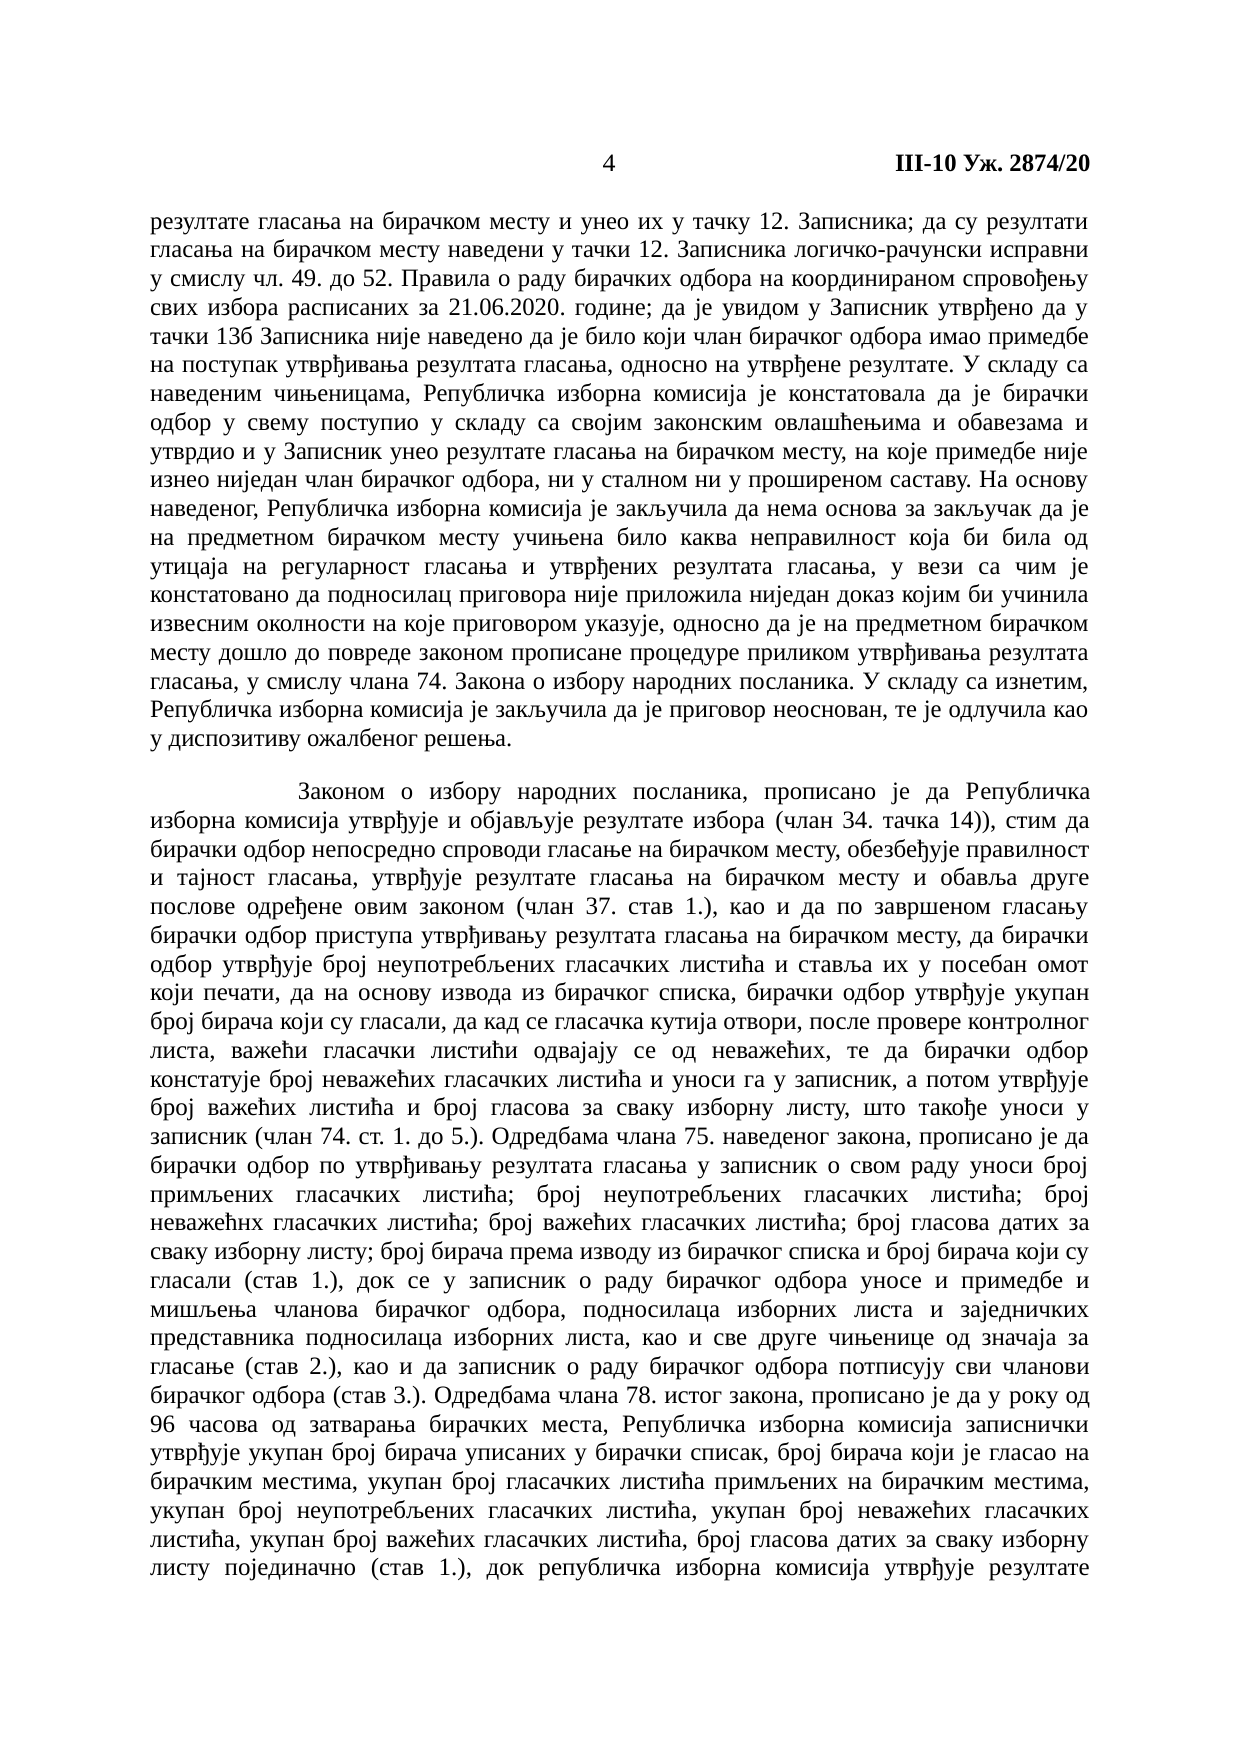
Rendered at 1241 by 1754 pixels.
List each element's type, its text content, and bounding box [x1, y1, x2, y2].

text Законом о избору народних посланика, прописано је да Републичка изборна комисија утврђује и објављује резултате избора (члан 34. тачка 14)), стим да бирачки одбор непосредно спроводи гласање на бирачком месту, обезбеђује правилност и тајност гласања, утврђује резултате гласања на бирачком месту и обавља друге послове одређене овим законом (члан 37. став 1.), као и да по завршеном гласању бирачки одбор приступа утврђивању резултата гласања на бирачком месту, да бирачки одбор утврђује број неупотребљених гласачких листића и ставља их у посебан омот који печати, да на основу извода из бирачког списка, бирачки одбор утврђује укупан број бирача који су гласали, да кад се гласачка кутија отвори, после провере контролног листа, важећи гласачки листићи одвајају се од неважећих, те да бирачки одбор констатује број неважећих гласачких листића и уноси га у записник, а потом утврђује број важећих листића и број гласова за сваку изборну листу, што такође уноси у записник (члан 74. ст. 1. до 5.). Одредбама члана 75. наведеног закона, прописано је да бирачки одбор по утврђивању резултата гласања у записник о свом раду уноси број примљених гласачких листића; број неупотребљених гласачких листића; број неважећнх гласачких листића; број важећих гласачких листића; број гласова датих за сваку изборну листу; број бирача према изводу из бирачког списка и број бирача који су гласали (став 1.), док се у записник о раду бирачког одбора уносе и примедбе и мишљења чланова бирачког одбора, подносилаца изборних листа и заједничких представника подносилаца изборних листа, као и све друге чињенице од значаја за гласање (став 2.), као и да записник о раду бирачког одбора потписују сви чланови бирачког одбора (став 3.). Одредбама члана 78. истог закона, прописано је да у року од 96 часова од затварања бирачких места, Републичка изборна комисија записнички утврђује укупан број бирача уписаних у бирачки списак, број бирача који је гласао на бирачким местима, укупан број гласачких листића примљених на бирачким местима, укупан број неупотребљених гласачких листића, укупан број неважећих гласачких листића, укупан број важећих гласачких листића, број гласова датих за сваку изборну листу појединачно (став 1.), док републичка изборна комисија утврђује резултате [150, 776, 1090, 1581]
text резултате гласања на бирачком месту и унео их у тачку 12. Записника; да су резултати гласања на бирачком месту наведени у тачки 12. Записника логичко-рачунски исправни у смислу чл. 49. до 52. Правила о раду бирачких одбора на координираном спровођењу свих избора расписаних за 21.06.2020. године; да је увидом у Записник утврђено да у тачки 13б Записника није наведено да је било који члан бирачког одбора имао примедбе на поступак утврђивања резултата гласања, односно на утврђене резултате. У складу са наведеним чињеницама, Републичка изборна комисија је констатовала да је бирачки одбор у свему поступио у складу са својим законским овлашћењима и обавезама и утврдио и у Записник унео резултате гласања на бирачком месту, на које примедбе није изнео ниједан члан бирачког одбора, ни у сталном ни у проширеном саставу. На основу наведеног, Републичка изборна комисија је закључила да нема основа за закључак да је на предметном бирачком месту учињена било каква неправилност која би била од утицаја на регуларност гласања и утврђених резултата гласања, у вези са чим је констатовано да подносилац приговора није приложила ниједан доказ којим би учинила извесним околности на које приговором указује, односно да је на предметном бирачком месту дошло до повреде законом прописане процедуре приликом утврђивања резултата гласања, у смислу члана 74. Закона о избору народних посланика. У складу са изнетим, Републичка изборна комисија је закључила да је приговор неоснован, те је одлучила као у диспозитиву ожалбеног решења. [150, 206, 1090, 752]
